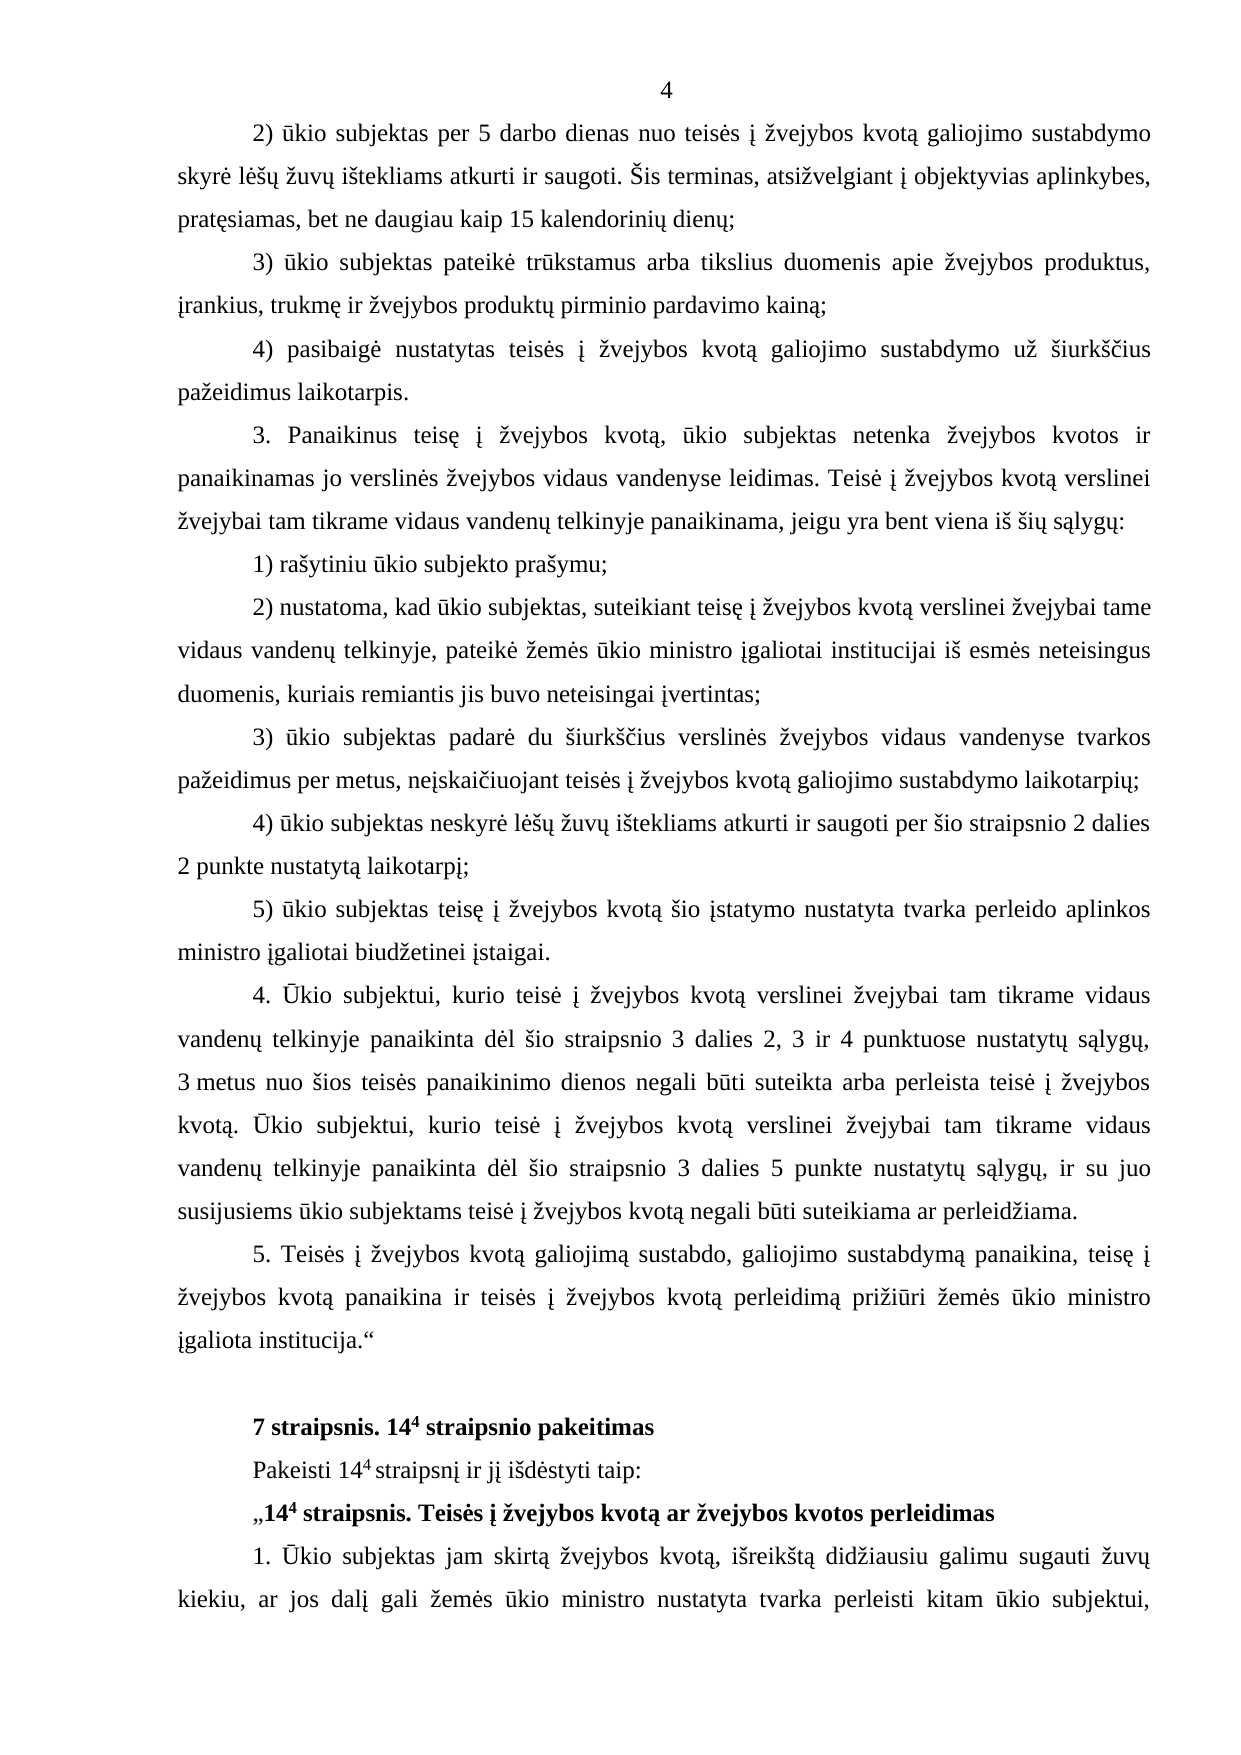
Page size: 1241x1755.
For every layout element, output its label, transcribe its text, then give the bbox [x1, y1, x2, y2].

text 4. Ūkio subjektui, kurio teisė į žvejybos kvotą verslinei žvejybai tam tikrame vidaus vandenų telkinyje panaikinta dėl šio straipsnio 3 dalies 2, 3 ir 4 punktuose nustatytų sąlygų, 3 metus nuo šios teisės panaikinimo dienos negali būti suteikta arba perleista teisė į žvejybos kvotą. Ūkio subjektui, kurio teisė į žvejybos kvotą verslinei žvejybai tam tikrame vidaus vandenų telkinyje panaikinta dėl šio straipsnio 3 dalies 5 punkte nustatytų sąlygų, ir su juo susijusiems ūkio subjektams teisė į žvejybos kvotą negali būti suteikiama ar perleidžiama. [177, 981, 1152, 1225]
text 2) ūkio subjektas per 5 darbo dienas nuo teisės į žvejybos kvotą galiojimo sustabdymo skyrė lėšų žuvų ištekliams atkurti ir saugoti. Šis terminas, atsižvelgiant į objektyvias aplinkybes, pratęsiamas, bet ne daugiau kaip 15 kalendorinių dienų; [177, 118, 1152, 233]
text 3) ūkio subjektas pateikė trūkstamus arba tikslius duomenis apie žvejybos produktus, įrankius, trukmę ir žvejybos produktų pirminio pardavimo kainą; [177, 247, 1152, 319]
text 5) ūkio subjektas teisę į žvejybos kvotą šio įstatymo nustatyta tvarka perleido aplinkos ministro įgaliotai biudžetinei įstaigai. [177, 894, 1152, 966]
text 4) ūkio subjektas neskyrė lėšų žuvų ištekliams atkurti ir saugoti per šio straipsnio 2 dalies 2 punkte nustatytą laikotarpį; [177, 808, 1152, 880]
text „144 straipsnis. Teisės į žvejybos kvotą ar žvejybos kvotos perleidimas [177, 1498, 1152, 1527]
text 4) pasibaigė nustatytas teisės į žvejybos kvotą galiojimo sustabdymo už šiurkščius pažeidimus laikotarpis. [177, 334, 1152, 406]
text 3. Panaikinus teisę į žvejybos kvotą, ūkio subjektas netenka žvejybos kvotos ir panaikinamas jo verslinės žvejybos vidaus vandenyse leidimas. Teisė į žvejybos kvotą verslinei žvejybai tam tikrame vidaus vandenų telkinyje panaikinama, jeigu yra bent viena iš šių sąlygų: [177, 420, 1152, 535]
text 1. Ūkio subjektas jam skirtą žvejybos kvotą, išreikštą didžiausiu galimu sugauti žuvų kiekiu, ar jos dalį gali žemės ūkio ministro nustatyta tvarka perleisti kitam ūkio subjektui, [177, 1541, 1152, 1613]
text 2) nustatoma, kad ūkio subjektas, suteikiant teisę į žvejybos kvotą verslinei žvejybai tame vidaus vandenų telkinyje, pateikė žemės ūkio ministro įgaliotai institucijai iš esmės neteisingus duomenis, kuriais remiantis jis buvo neteisingai įvertintas; [177, 592, 1152, 707]
text 3) ūkio subjektas padarė du šiurkščius verslinės žvejybos vidaus vandenyse tvarkos pažeidimus per metus, neįskaičiuojant teisės į žvejybos kvotą galiojimo sustabdymo laikotarpių; [177, 722, 1152, 794]
text Pakeisti 144 straipsnį ir jį išdėstyti taip: [177, 1455, 1152, 1484]
text 1) rašytiniu ūkio subjekto prašymu; [177, 549, 1152, 578]
text 5. Teisės į žvejybos kvotą galiojimą sustabdo, galiojimo sustabdymą panaikina, teisę į žvejybos kvotą panaikina ir teisės į žvejybos kvotą perleidimą prižiūri žemės ūkio ministro įgaliota institucija.“ [177, 1239, 1152, 1354]
text 7 straipsnis. 144 straipsnio pakeitimas [177, 1412, 1152, 1441]
